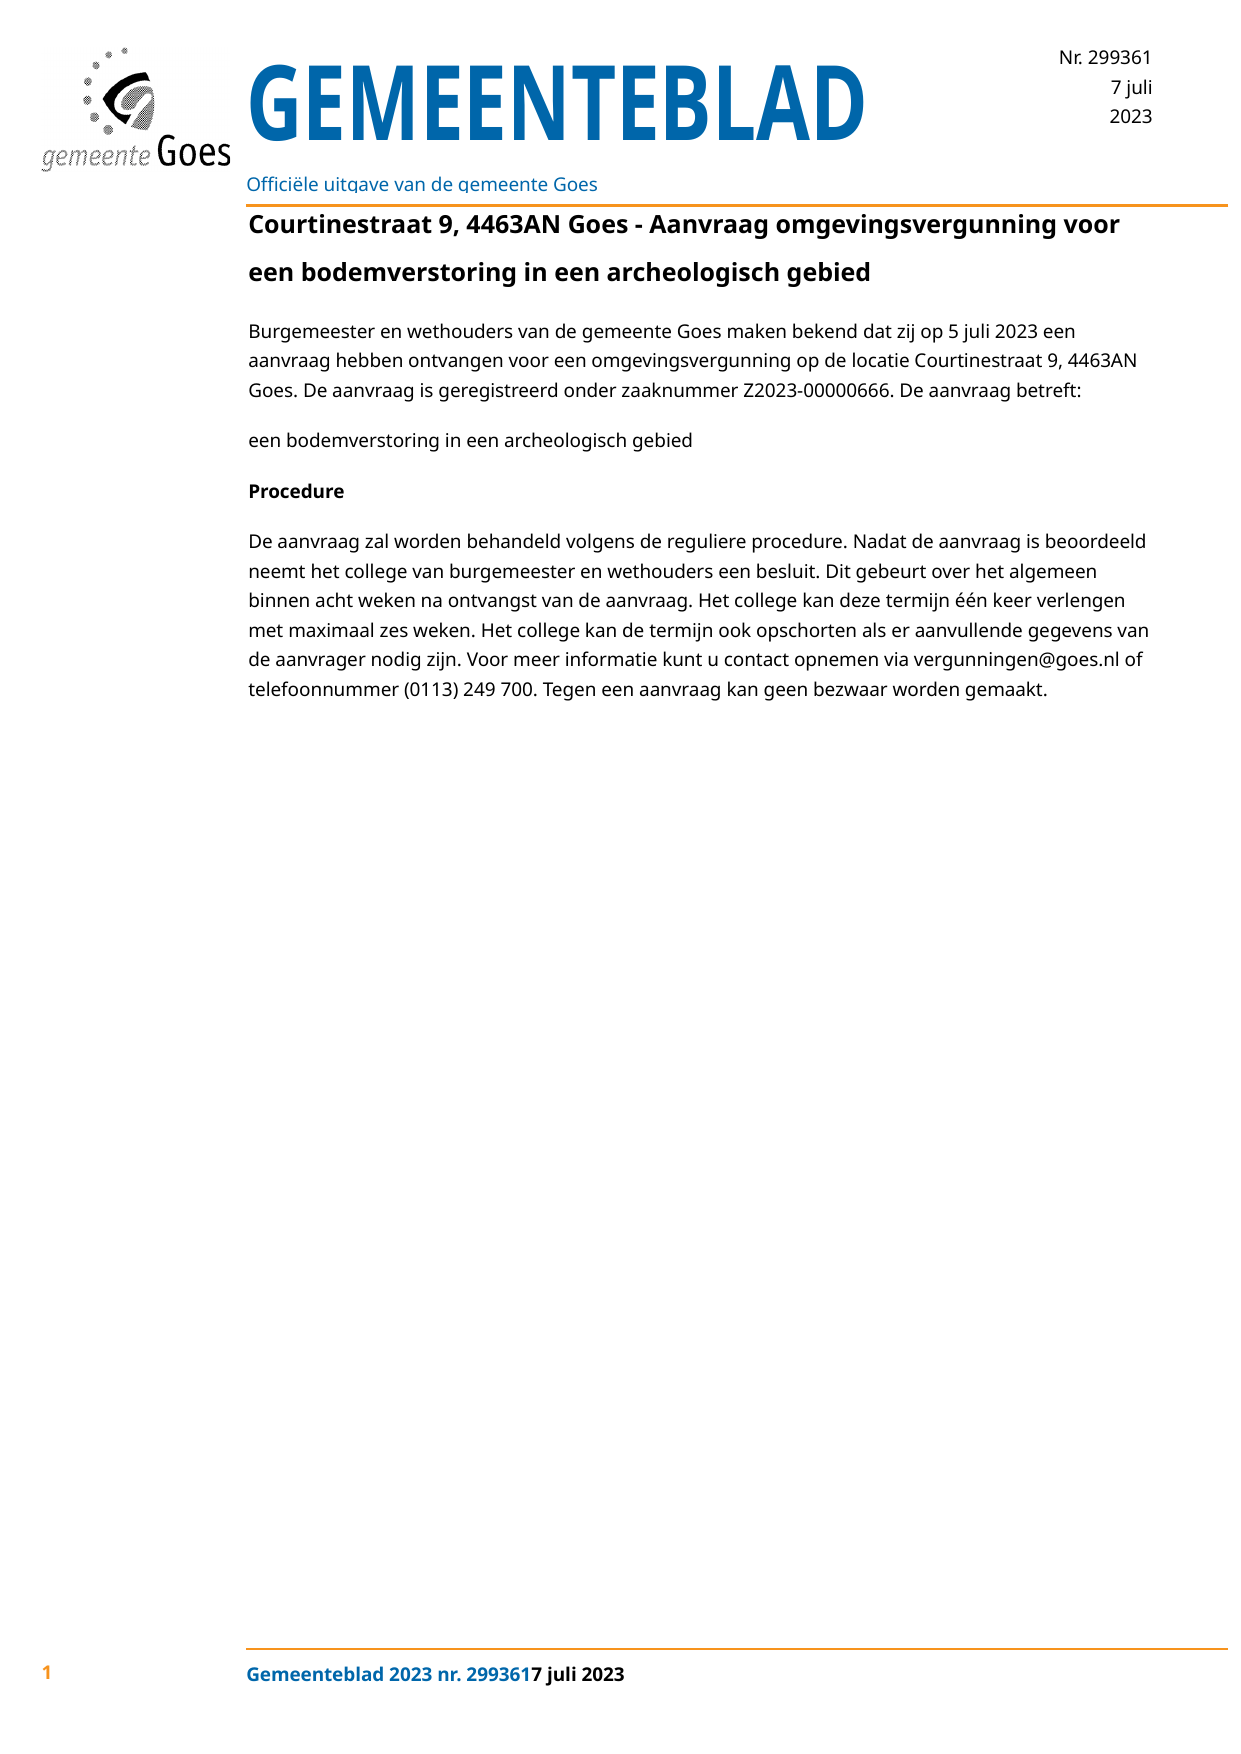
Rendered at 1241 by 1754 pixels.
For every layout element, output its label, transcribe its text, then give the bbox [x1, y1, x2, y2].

text een bodemverstoring in een archeologisch gebied [248, 427, 1152, 453]
text Procedure [248, 478, 1152, 504]
picture [41, 47, 231, 172]
text Burgemeester en wethouders van de gemeente Goes maken bekend dat zij op 5 juli 2023 een aanvraag hebben ontvangen voor een omgevingsvergunning op de locatie Courtinestraat 9, 4463AN Goes. De aanvraag is geregistreerd onder zaaknummer Z2023-00000666. De aanvraag betreft: [248, 318, 1152, 403]
text Courtinestraat 9, 4463AN Goes - Aanvraag omgevingsvergunning voor een bodemverstoring in een archeologisch gebied [248, 207, 1152, 288]
text De aanvraag zal worden behandeld volgens de reguliere procedure. Nadat de aanvraag is beoordeeld neemt het college van burgemeester en wethouders een besluit. Dit gebeurt over het algemeen binnen acht weken na ontvangst van de aanvraag. Het college kan deze termijn één keer verlengen met maximaal zes weken. Het college kan de termijn ook opschorten als er aanvullende gegevens van de aanvrager nodig zijn. Voor meer informatie kunt u contact opnemen via vergunningen@goes.nl of telefoonnummer (0113) 249 700. Tegen een aanvraag kan geen bezwaar worden gemaakt. [248, 528, 1152, 702]
